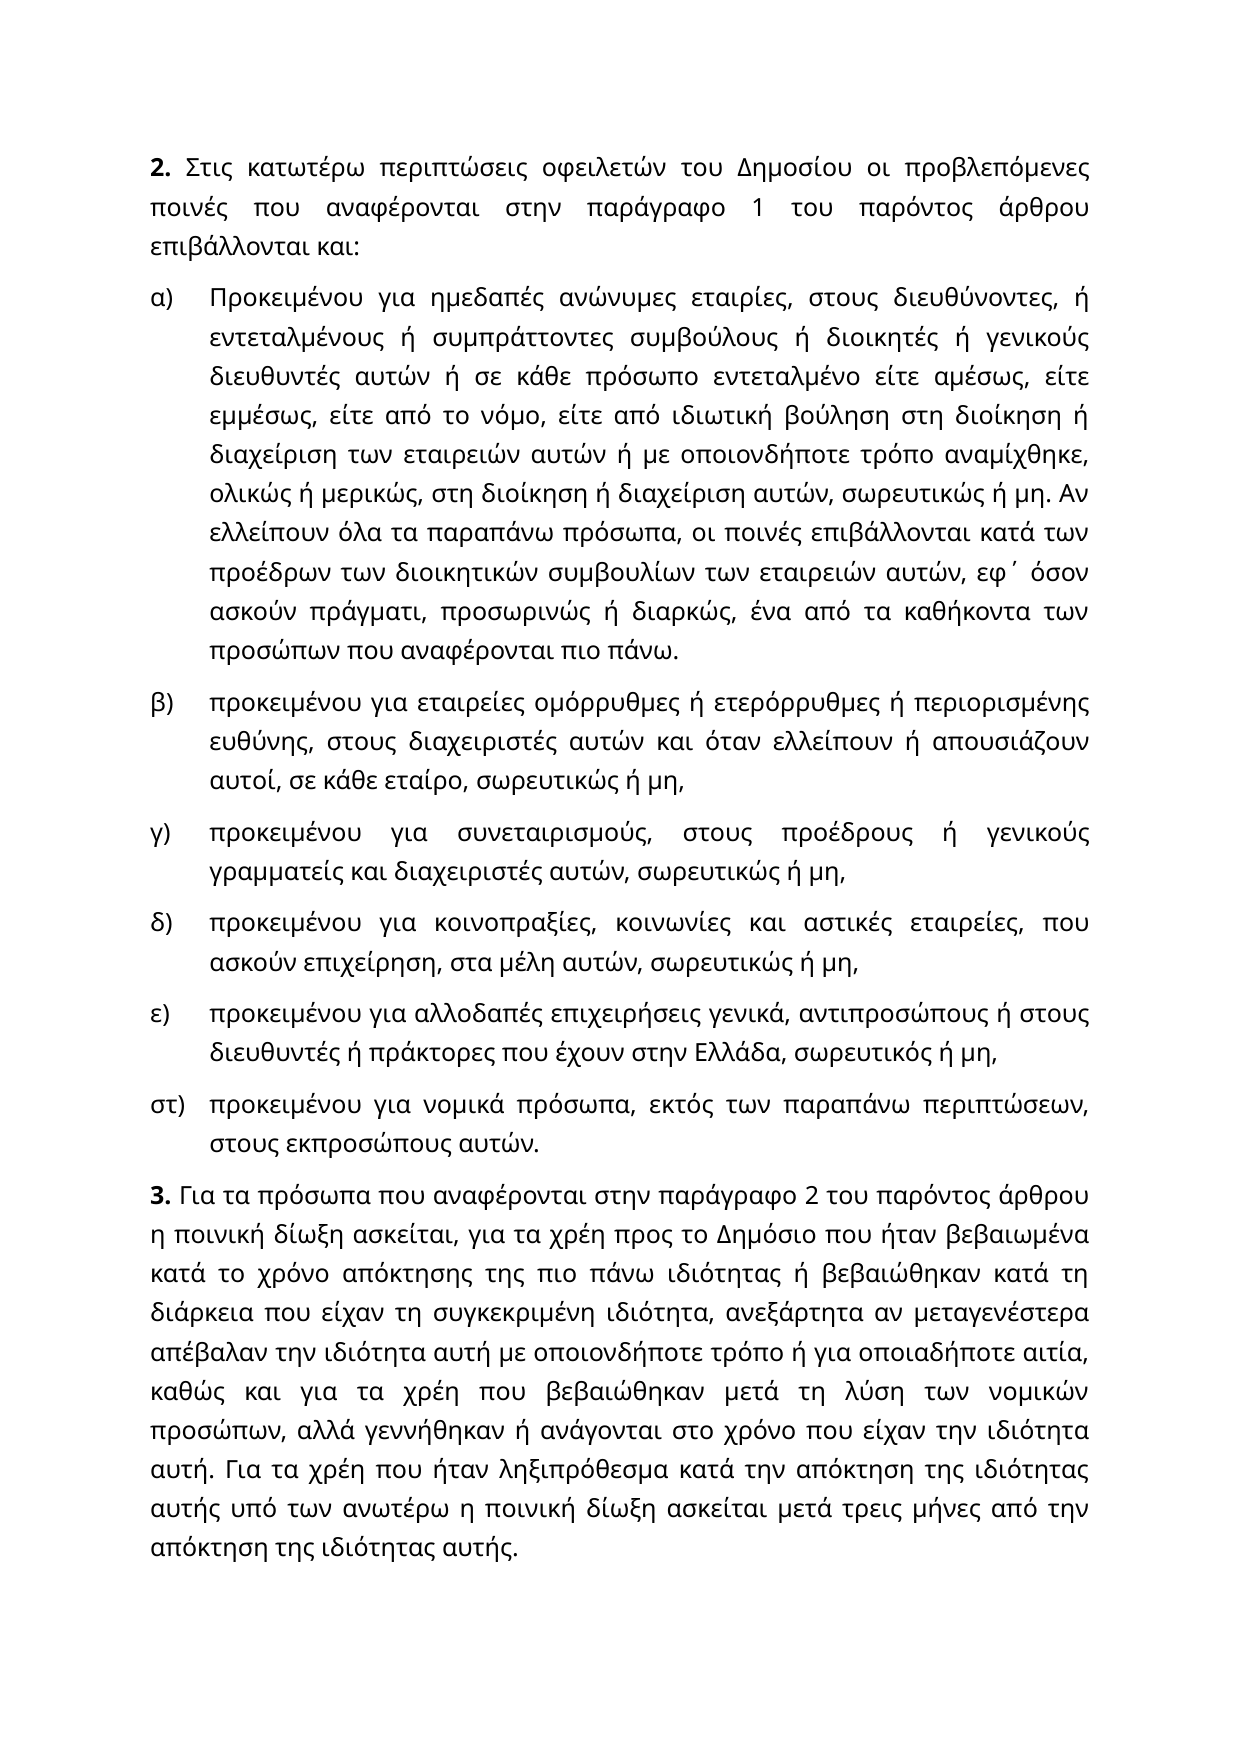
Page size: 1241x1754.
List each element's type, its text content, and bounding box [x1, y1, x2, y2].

list α) Προκειμένου για ημεδαπές ανώνυμες εταιρίες, στους διευθύνοντες, ή εντεταλμένους ή συμπράττοντες συμβούλους ή διοικητές ή γενικούς διευθυντές αυτών ή σε κάθε πρόσωπο εντεταλμένο είτε αμέσως, είτε εμμέσως, είτε από το νόμο, είτε από ιδιωτική βούληση στη διοίκηση ή διαχείριση των εταιρειών αυτών ή με οποιονδήποτε τρόπο αναμίχθηκε, ολικώς ή μερικώς, στη διοίκηση ή διαχείριση αυτών, σωρευτικώς ή μη. Αν ελλείπουν όλα τα παραπάνω πρόσωπα, οι ποινές επιβάλλονται κατά των προέδρων των διοικητικών συμβουλίων των εταιρειών αυτών, εφ΄ όσον ασκούν πράγματι, προσωρινώς ή διαρκώς, ένα από τα καθήκοντα των προσώπων που αναφέρονται πιο πάνω. [150, 280, 1090, 667]
text 2. Στις κατωτέρω περιπτώσεις οφειλετών του Δημοσίου οι προβλεπόμενες ποινές που αναφέρονται στην παράγραφο 1 του παρόντος άρθρου επιβάλλονται και: [150, 150, 1090, 262]
list στ) προκειμένου για νομικά πρόσωπα, εκτός των παραπάνω περιπτώσεων, στους εκπροσώ­πους αυτών. [150, 1087, 1090, 1160]
list γ) προκειμένου για συνεταιρισμούς, στους προέδρους ή γενικούς γραμματείς και διαχειριστές αυτών, σωρευτικώς ή μη, [150, 814, 1090, 887]
text 3. Για τα πρόσωπα που αναφέρονται στην παράγραφο 2 του παρόντος άρθρου η ποινική δίωξη ασκείται, για τα χρέη προς το Δημόσιο που ήταν βεβαιωμένα κατά το χρόνο απόκτησης της πιο πάνω ιδιότητας ή βεβαιώθηκαν κατά τη διάρκεια που είχαν τη συγκεκριμένη ιδιότητα, ανεξάρτητα αν μεταγενέστερα απέβαλαν την ιδιότητα αυτή με οποιονδήποτε τρόπο ή για οποιαδήποτε αιτία, καθώς και για τα χρέη που βεβαιώθηκαν μετά τη λύση των νομικών προσώπων, αλλά γεννήθηκαν ή ανάγονται στο χρόνο που είχαν την ιδιότητα αυτή. Για τα χρέη που ήταν ληξιπρόθεσμα κατά την απόκτηση της ιδιότητας αυτής υπό των ανωτέρω η ποινική δίωξη ασκείται μετά τρεις μήνες από την απόκτηση της ιδιότητας αυτής. [150, 1177, 1090, 1564]
list ε) προκειμένου για αλλοδαπές επιχειρήσεις γενικά, αντιπροσώπους ή στους διευθυντές ή πράκτορες που έχουν στην Ελλάδα, σωρευτικός ή μη, [150, 996, 1090, 1069]
list δ) προκειμένου για κοινοπραξίες, κοινωνίες και αστικές εταιρείες, που ασκούν επιχείρηση, στα μέλη αυτών, σωρευτικώς ή μη, [150, 905, 1090, 978]
list β) προκειμένου για εταιρείες ομόρρυθμες ή ετερόρρυθμες ή περιορισμένης ευθύνης, στους διαχειριστές αυτών και όταν ελλείπουν ή απουσιάζουν αυτοί, σε κάθε εταίρο, σωρευτικώς ή μη, [150, 684, 1090, 797]
